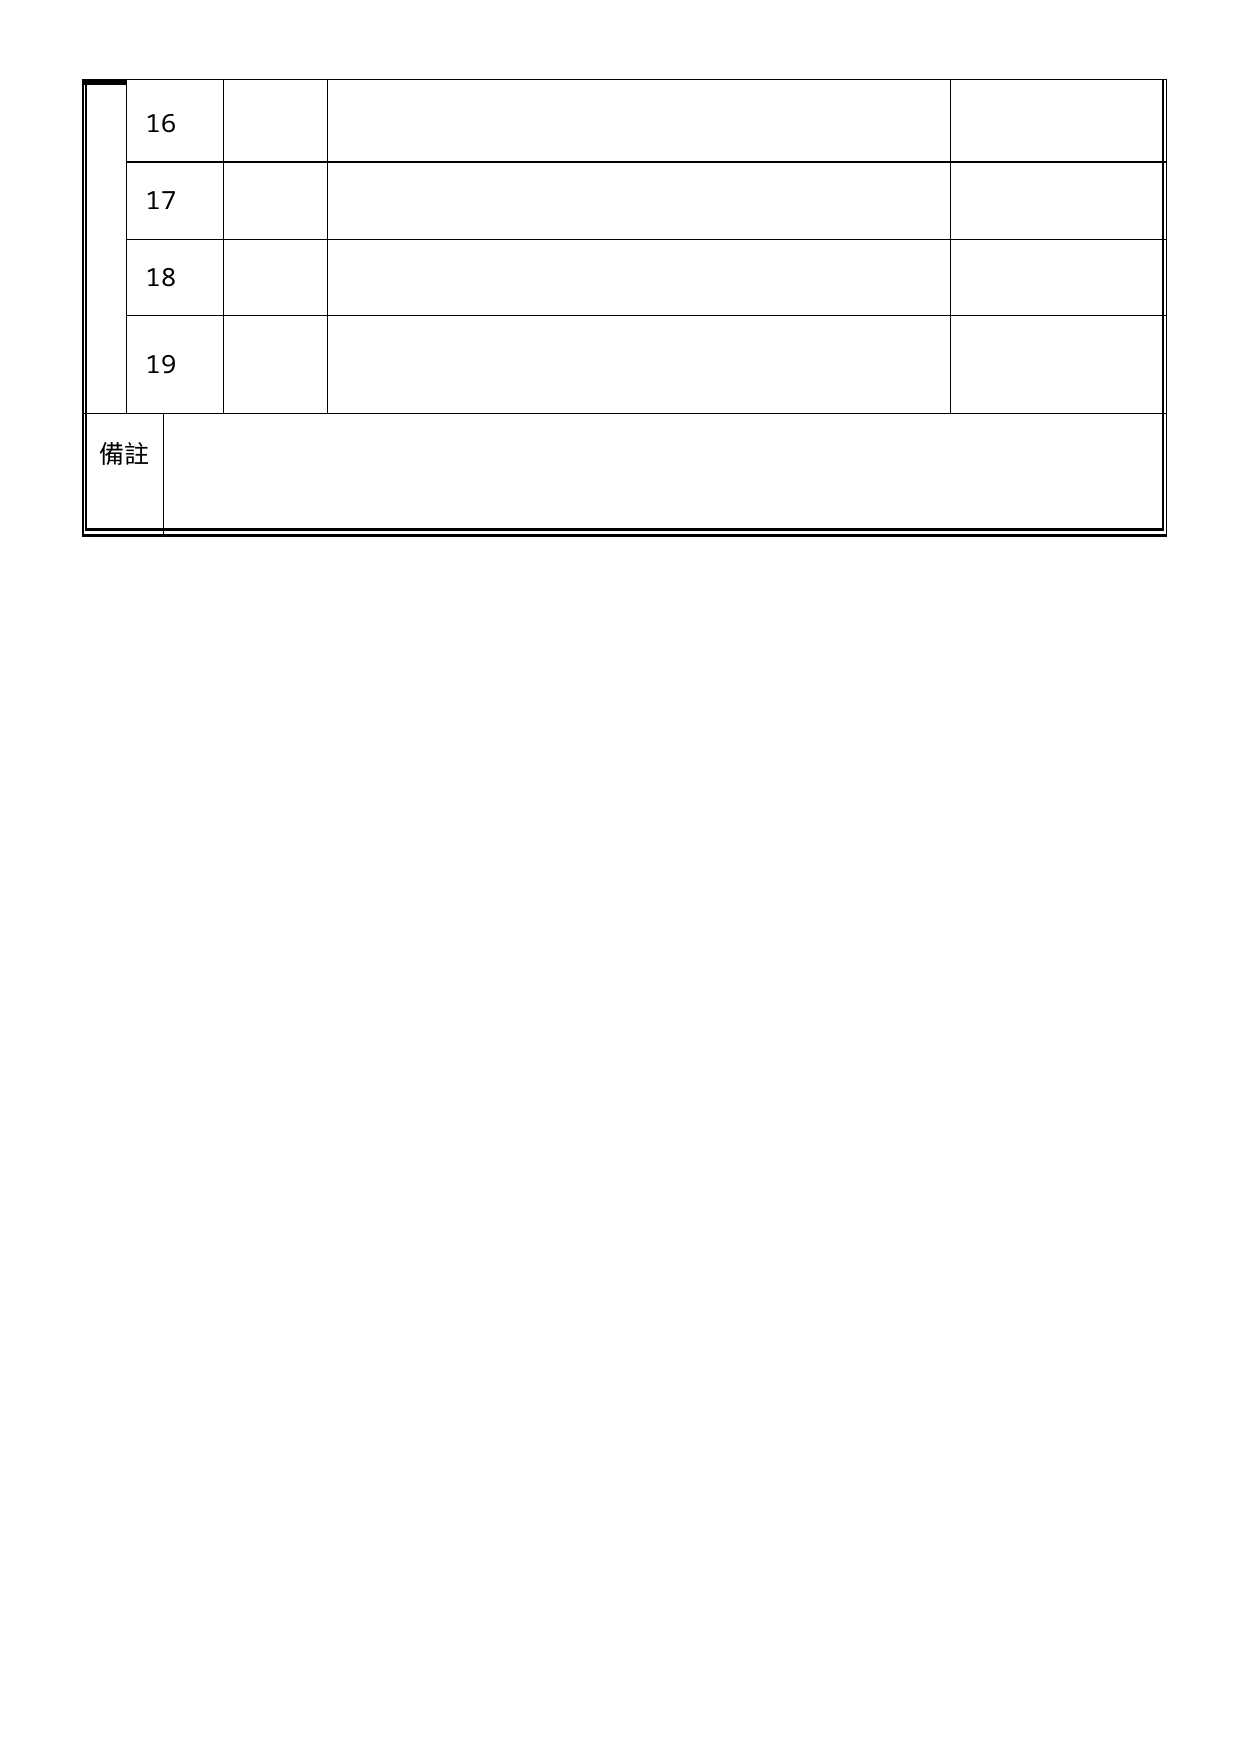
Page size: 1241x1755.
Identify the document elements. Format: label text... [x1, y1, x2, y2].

table_cell 18 [127, 240, 223, 315]
table_cell 19 [127, 316, 223, 412]
table_cell [224, 316, 327, 412]
table_cell [951, 240, 1162, 315]
table_header [87, 85, 126, 412]
table_cell [328, 163, 950, 238]
table_cell [164, 414, 1162, 528]
table_cell [951, 163, 1162, 238]
table_cell 備註 [87, 414, 163, 528]
table_cell [951, 316, 1162, 412]
table_cell [224, 163, 327, 238]
table_header [951, 80, 1162, 161]
table_header [328, 80, 950, 161]
table_cell [224, 240, 327, 315]
table_header [224, 80, 327, 161]
table_cell [328, 240, 950, 315]
table_cell 17 [127, 163, 223, 238]
table_cell [328, 316, 950, 412]
table_header 16 [127, 80, 223, 161]
